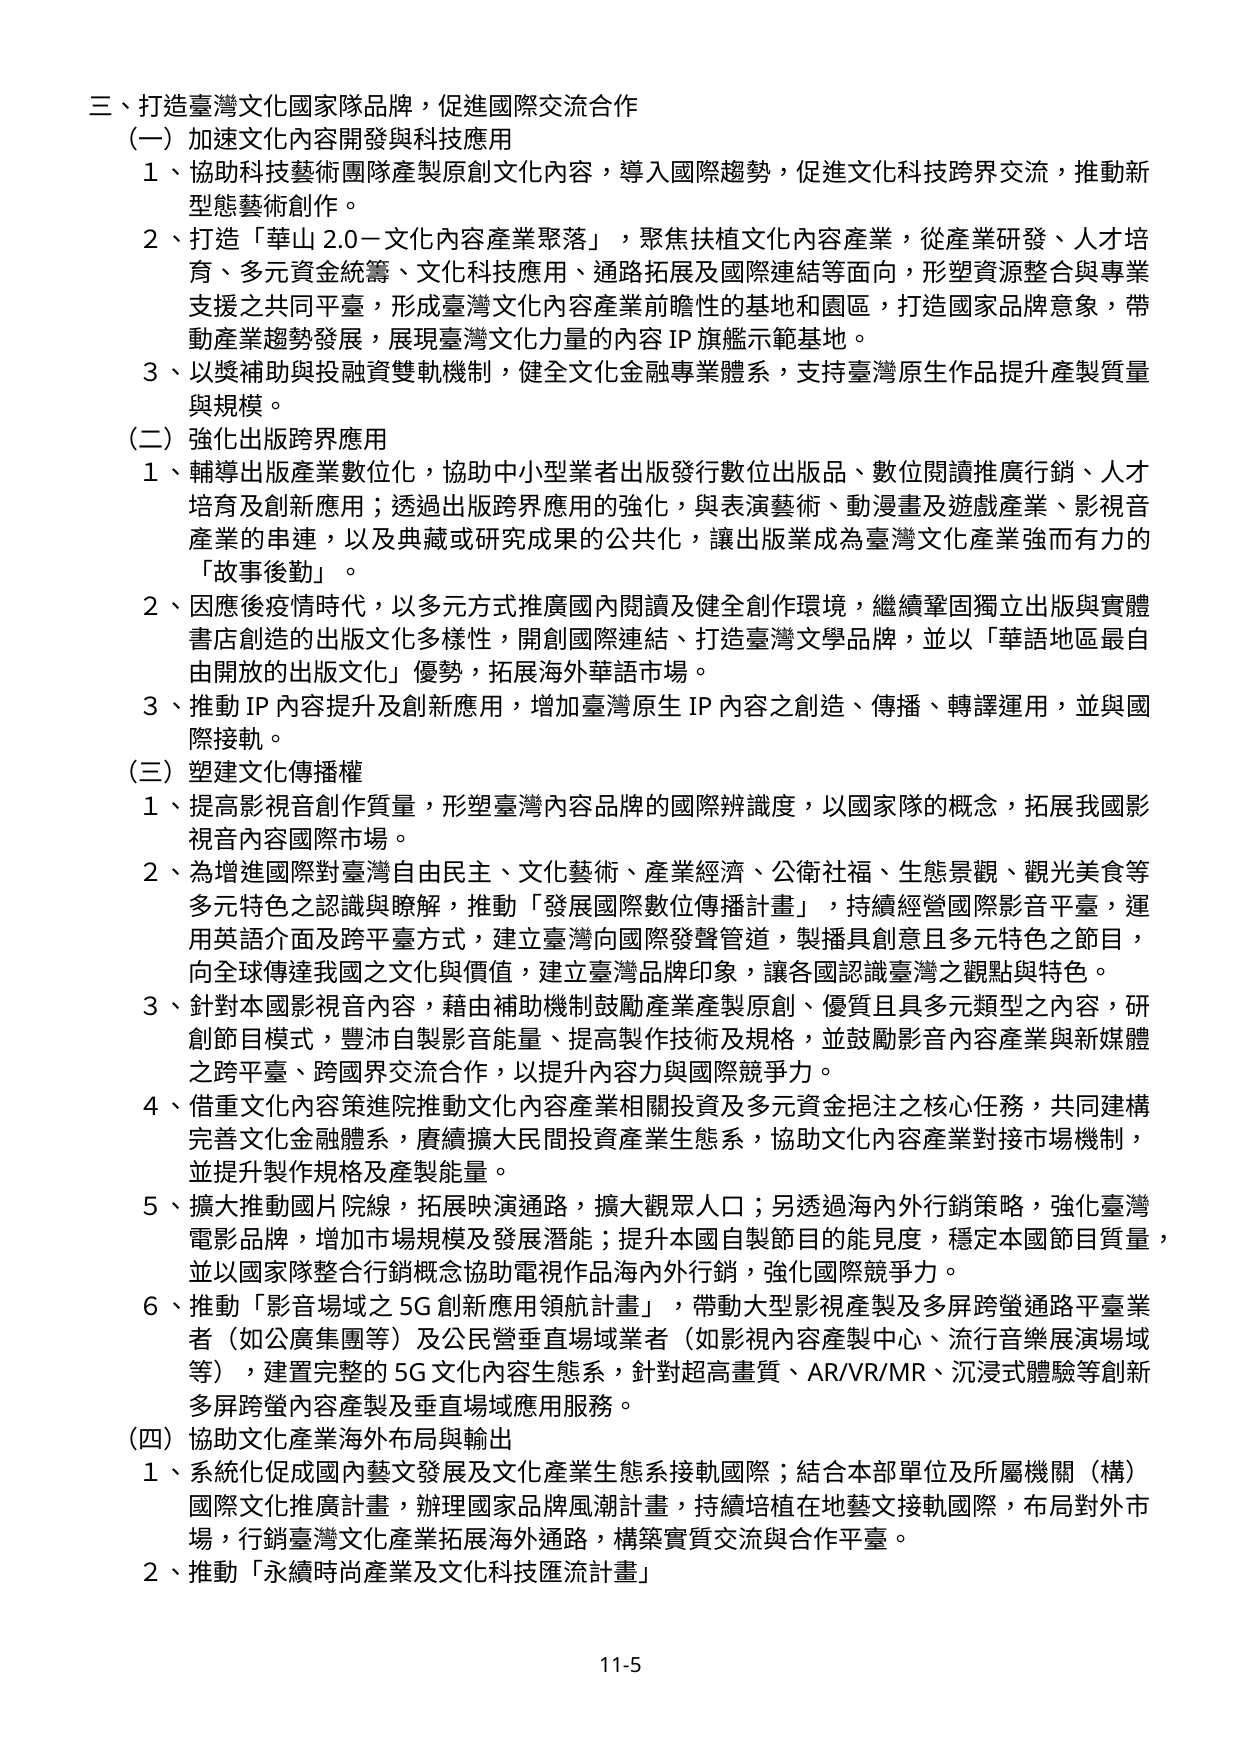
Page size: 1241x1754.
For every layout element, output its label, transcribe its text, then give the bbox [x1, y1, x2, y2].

text １、系統化促成國內藝文發展及文化產業生態系接軌國際；結合本部單位及所屬機關（構）國際文化推廣計畫，辦理國家品牌風潮計畫，持續培植在地藝文接軌國際，布局對外市場，行銷臺灣文化產業拓展海外通路，構築實質交流與合作平臺。 [138, 1455, 1152, 1555]
text ６、推動「影音場域之5G創新應用領航計畫」，帶動大型影視產製及多屏跨螢通路平臺業者（如公廣集團等）及公民營垂直場域業者（如影視內容產製中心、流行音樂展演場域等），建置完整的5G文化內容生態系，針對超高畫質、AR/VR/MR、沉浸式體驗等創新多屏跨螢內容產製及垂直場域應用服務。 [138, 1288, 1152, 1422]
text （二）強化出版跨界應用 [113, 422, 1152, 455]
text ４、借重文化內容策進院推動文化內容產業相關投資及多元資金挹注之核心任務，共同建構完善文化金融體系，賡續擴大民間投資產業生態系，協助文化內容產業對接市場機制，並提升製作規格及產製能量。 [138, 1088, 1152, 1188]
text ２、打造「華山2.0－文化內容產業聚落」，聚焦扶植文化內容產業，從產業研發、人才培育、多元資金統籌、文化科技應用、通路拓展及國際連結等面向，形塑資源整合與專業支援之共同平臺，形成臺灣文化內容產業前瞻性的基地和園區，打造國家品牌意象，帶動產業趨勢發展，展現臺灣文化力量的內容IP旗艦示範基地。 [138, 222, 1152, 355]
text ３、以獎補助與投融資雙軌機制，健全文化金融專業體系，支持臺灣原生作品提升產製質量與規模。 [138, 355, 1152, 422]
text １、提高影視音創作質量，形塑臺灣內容品牌的國際辨識度，以國家隊的概念，拓展我國影視音內容國際市場。 [138, 788, 1152, 855]
text １、協助科技藝術團隊產製原創文化內容，導入國際趨勢，促進文化科技跨界交流，推動新型態藝術創作。 [138, 155, 1152, 222]
text ２、因應後疫情時代，以多元方式推廣國內閱讀及健全創作環境，繼續鞏固獨立出版與實體書店創造的出版文化多樣性，開創國際連結、打造臺灣文學品牌，並以「華語地區最自由開放的出版文化」優勢，拓展海外華語市場。 [138, 588, 1152, 688]
text ３、針對本國影視音內容，藉由補助機制鼓勵產業產製原創、優質且具多元類型之內容，研創節目模式，豐沛自製影音能量、提高製作技術及規格，並鼓勵影音內容產業與新媒體之跨平臺、跨國界交流合作，以提升內容力與國際競爭力。 [138, 988, 1152, 1088]
text ５、擴大推動國片院線，拓展映演通路，擴大觀眾人口；另透過海內外行銷策略，強化臺灣電影品牌，增加市場規模及發展潛能；提升本國自製節目的能見度，穩定本國節目質量，並以國家隊整合行銷概念協助電視作品海內外行銷，強化國際競爭力。 [138, 1188, 1152, 1288]
text ２、推動「永續時尚產業及文化科技匯流計畫」 [138, 1555, 1152, 1588]
text （一）加速文化內容開發與科技應用 [113, 122, 1152, 155]
text （三）塑建文化傳播權 [113, 755, 1152, 788]
text 三、打造臺灣文化國家隊品牌，促進國際交流合作 [88, 88, 1152, 122]
text ２、為增進國際對臺灣自由民主、文化藝術、產業經濟、公衛社福、生態景觀、觀光美食等多元特色之認識與瞭解，推動「發展國際數位傳播計畫」，持續經營國際影音平臺，運用英語介面及跨平臺方式，建立臺灣向國際發聲管道，製播具創意且多元特色之節目，向全球傳達我國之文化與價值，建立臺灣品牌印象，讓各國認識臺灣之觀點與特色。 [138, 855, 1152, 988]
text ３、推動IP內容提升及創新應用，增加臺灣原生IP內容之創造、傳播、轉譯運用，並與國際接軌。 [138, 688, 1152, 755]
text （四）協助文化產業海外布局與輸出 [113, 1422, 1152, 1455]
text １、輔導出版產業數位化，協助中小型業者出版發行數位出版品、數位閱讀推廣行銷、人才培育及創新應用；透過出版跨界應用的強化，與表演藝術、動漫畫及遊戲產業、影視音產業的串連，以及典藏或研究成果的公共化，讓出版業成為臺灣文化產業強而有力的「故事後勤」。 [138, 455, 1152, 588]
